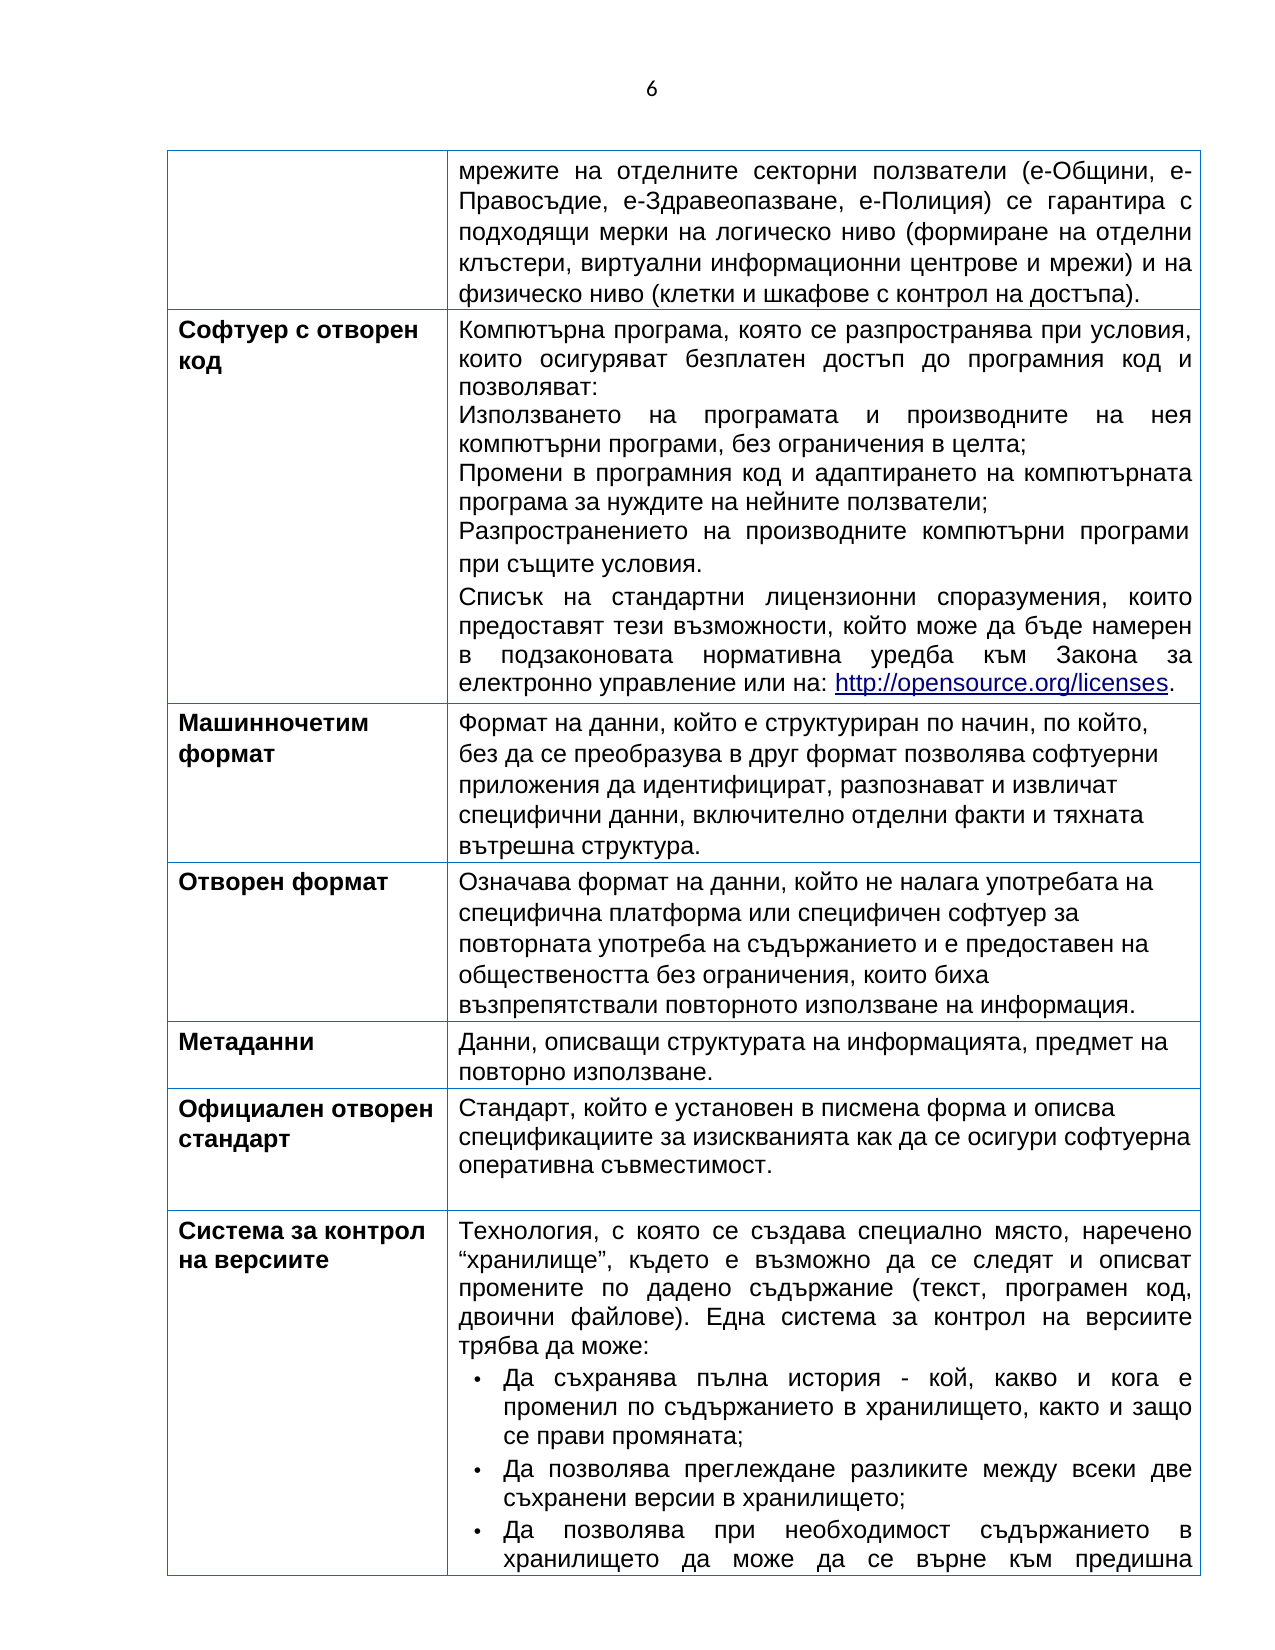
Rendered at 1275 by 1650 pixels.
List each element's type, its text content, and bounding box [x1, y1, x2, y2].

table_cell Отворен формат [168, 863, 447, 1021]
table_cell Компютърна програма, която се разпространява при условия, които осигуряват безплатен достъп до програмния код и позволяват: Използването на програмата и производните на нея компютърни програми, без ограничения в целта; Промени в програмния код и адаптирането на компютърната програма за нуждите на нейните ползватели; Разпространението на производните компютърни програми при същите условия. Списък на стандартни лицензионни споразумения, които предоставят тези възможности, който може да бъде намерен в подзаконовата нормативна уредба към Закона за електронно управление или на: http://opensource.org/licenses. [448, 310, 1200, 702]
table_cell Данни, описващи структурата на информацията, предмет на повторно използване. [448, 1022, 1200, 1088]
table_cell Метаданни [168, 1022, 447, 1088]
table_cell Софтуер с отворен код [168, 310, 447, 702]
table_cell Машинночетим формат [168, 704, 447, 862]
table_cell Означава формат на данни, който не налага употребата на специфична платформа или специфичен софтуер за повторната употреба на съдържанието и е предоставен на обществеността без ограничения, които биха възпрепятствали повторното използване на информация. [448, 863, 1200, 1021]
table_cell Технология, с която се създава специално място, наречено “хранилище”, където е възможно да се следят и описват промените по дадено съдържание (текст, програмен код, двоични файлове). Една система за контрол на версиите трябва да може: Да съхранява пълна история - кой, какво и кога е променил по съдържанието в хранилището, както и защо се прави промяната; Да позволява преглеждане разликите между всеки две съхранени версии в хранилището; Да позволява при необходимост съдържанието в хранилището да може да се върне към предишна [448, 1211, 1200, 1575]
table_cell Официален отворен стандарт [168, 1089, 447, 1210]
table_cell Стандарт, който е установен в писмена форма и описва спецификациите за изискванията как да се осигури софтуерна оперативна съвместимост. [448, 1089, 1200, 1210]
table_cell [168, 151, 447, 309]
table_cell мрежите на отделните секторни ползватели (е-Общини, е-Правосъдие, е-Здравеопазване, е-Полиция) се гарантира с подходящи мерки на логическо ниво (формиране на отделни клъстери, виртуални информационни центрове и мрежи) и на физическо ниво (клетки и шкафове с контрол на достъпа). [448, 151, 1200, 309]
table_cell Формат на данни, който е структуриран по начин, по който, без да се преобразува в друг формат позволява софтуерни приложения да идентифицират, разпознават и извличат специфични данни, включително отделни факти и тяхната вътрешна структура. [448, 704, 1200, 862]
table_cell Система за контрол на версиите [168, 1211, 447, 1575]
